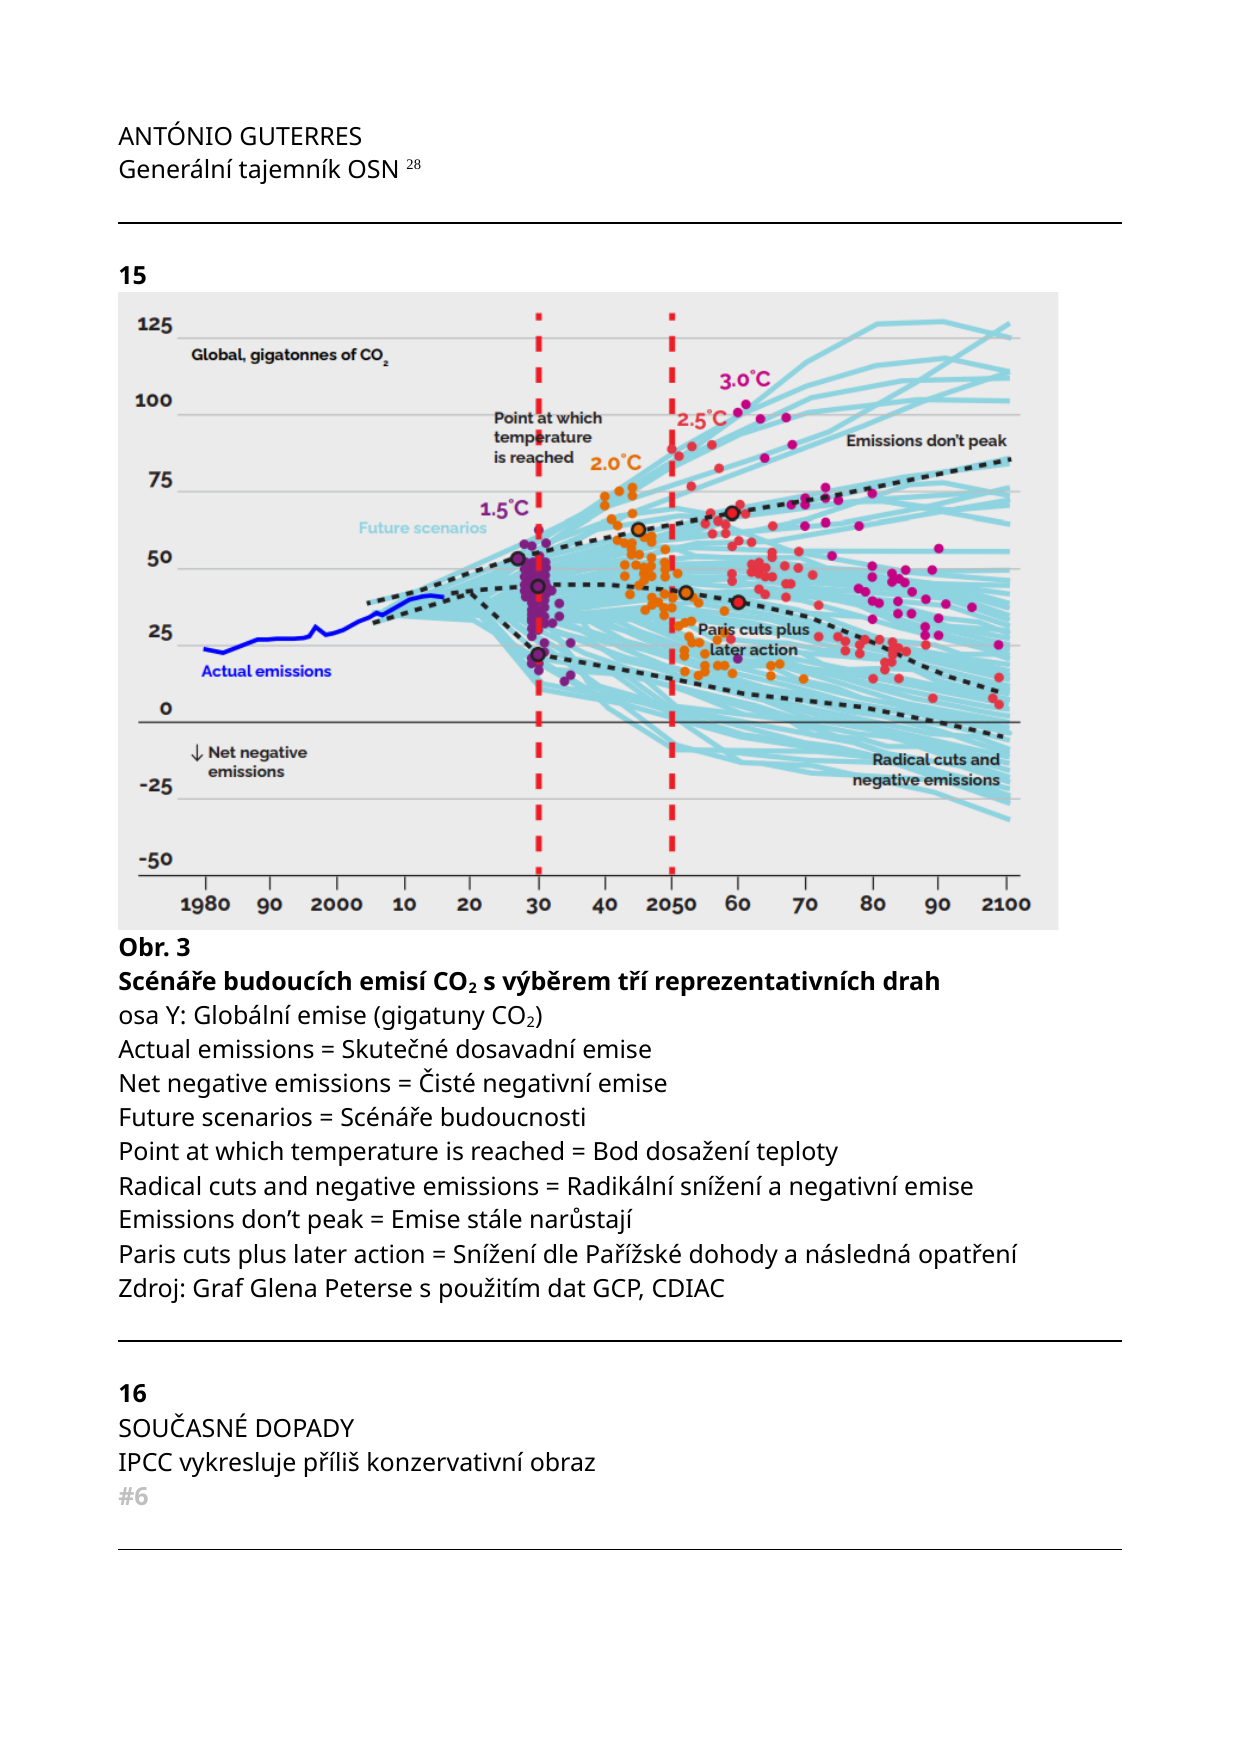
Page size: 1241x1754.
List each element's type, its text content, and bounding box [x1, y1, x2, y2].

text Generální tajemník OSN [118, 152, 1122, 186]
text Actual emissions = Skutečné dosavadní emise [118, 1032, 1122, 1066]
text osa Y: Globální emise (gigatuny CO2) [118, 998, 1122, 1032]
text 15 [118, 258, 1122, 292]
text #6 [118, 1478, 1122, 1512]
text Scénáře budoucích emisí CO2 s výběrem tří reprezentativních drah [118, 964, 1122, 998]
text Zdroj: Graf Glena Peterse s použitím dat GCP, CDIAC [118, 1270, 1122, 1304]
text Radical cuts and negative emissions = Radikální snížení a negativní emise [118, 1168, 1122, 1202]
text Future scenarios = Scénáře budoucnosti [118, 1100, 1122, 1134]
picture [118, 292, 1059, 930]
text Emissions don’t peak = Emise stále narůstají [118, 1202, 1122, 1236]
text IPCC vykresluje příliš konzervativní obraz [118, 1444, 1122, 1478]
text 16 [118, 1376, 1122, 1410]
text Net negative emissions = Čisté negativní emise [118, 1066, 1122, 1100]
text Paris cuts plus later action = Snížení dle Pařížské dohody a následná opatření [118, 1236, 1122, 1270]
text Point at which temperature is reached = Bod dosažení teploty [118, 1134, 1122, 1168]
text Obr. 3 [118, 930, 1122, 964]
text ANTÓNIO GUTERRES [118, 118, 1122, 152]
text SOUČASNÉ DOPADY [118, 1410, 1122, 1444]
